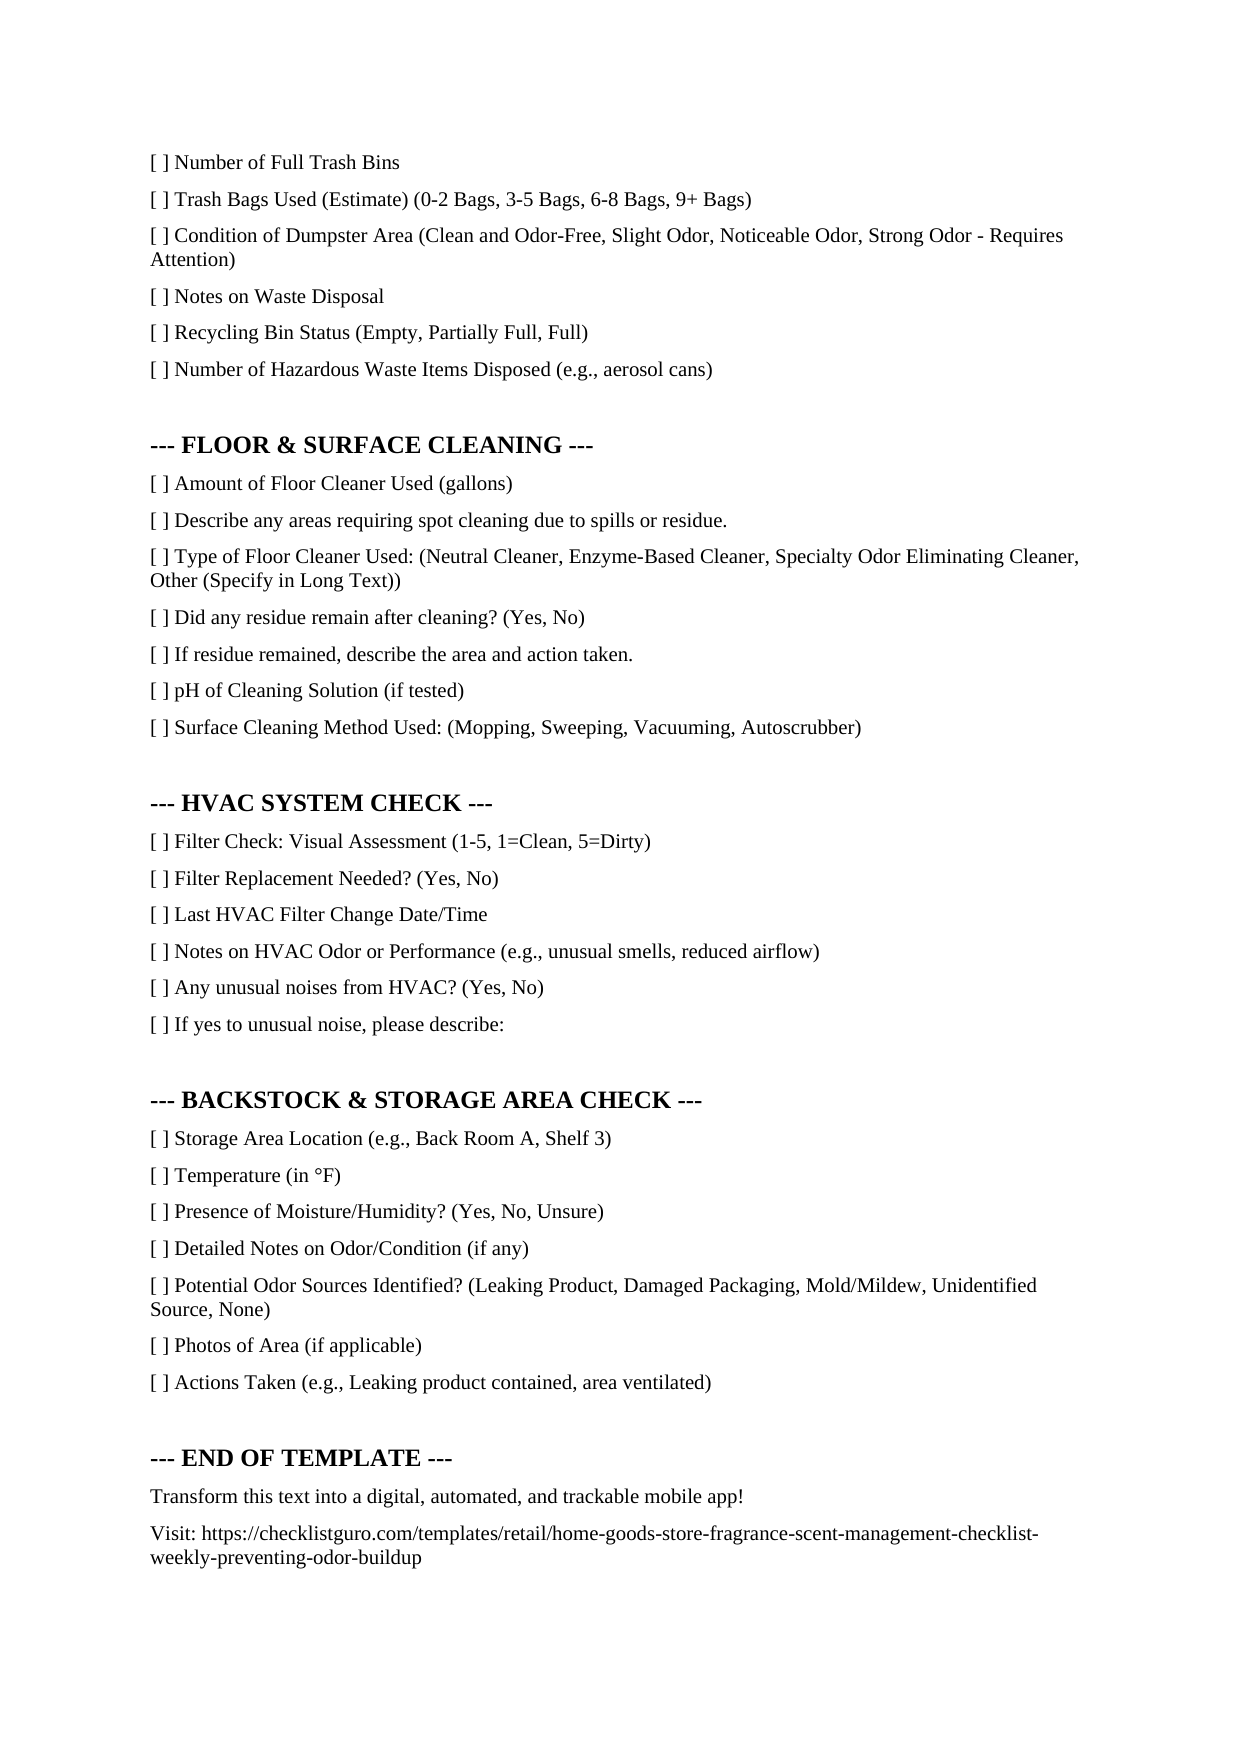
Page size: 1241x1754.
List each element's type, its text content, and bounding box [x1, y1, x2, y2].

text [ ] Surface Cleaning Method Used: (Mopping, Sweeping, Vacuuming, Autoscrubber) [150, 715, 1090, 739]
text [ ] pH of Cleaning Solution (if tested) [150, 678, 1090, 702]
text [ ] Did any residue remain after cleaning? (Yes, No) [150, 605, 1090, 629]
text Visit: https://checklistguro.com/templates/retail/home-goods-store-fragrance-scent-management-checklist-weekly-preventing-odor-buildup [150, 1521, 1090, 1569]
text [ ] Storage Area Location (e.g., Back Room A, Shelf 3) [150, 1126, 1090, 1150]
text --- HVAC SYSTEM CHECK --- [150, 788, 1090, 817]
text [ ] Condition of Dumpster Area (Clean and Odor-Free, Slight Odor, Noticeable Odor, Strong Odor - Requires Attention) [150, 223, 1090, 271]
text [ ] Notes on Waste Disposal [150, 284, 1090, 308]
text [ ] Filter Replacement Needed? (Yes, No) [150, 866, 1090, 890]
text [ ] Actions Taken (e.g., Leaking product contained, area ventilated) [150, 1370, 1090, 1394]
text [ ] Presence of Moisture/Humidity? (Yes, No, Unsure) [150, 1199, 1090, 1223]
text --- END OF TEMPLATE --- [150, 1443, 1090, 1472]
text [ ] Recycling Bin Status (Empty, Partially Full, Full) [150, 320, 1090, 344]
text [ ] Number of Hazardous Waste Items Disposed (e.g., aerosol cans) [150, 357, 1090, 381]
text [ ] Trash Bags Used (Estimate) (0-2 Bags, 3-5 Bags, 6-8 Bags, 9+ Bags) [150, 187, 1090, 211]
text [ ] Type of Floor Cleaner Used: (Neutral Cleaner, Enzyme-Based Cleaner, Specialty Odor Eliminating Cleaner, Other (Specify in Long Text)) [150, 544, 1090, 592]
text [ ] Potential Odor Sources Identified? (Leaking Product, Damaged Packaging, Mold/Mildew, Unidentified Source, None) [150, 1272, 1090, 1321]
text [ ] Detailed Notes on Odor/Condition (if any) [150, 1236, 1090, 1260]
text [ ] Amount of Floor Cleaner Used (gallons) [150, 471, 1090, 495]
text [ ] Describe any areas requiring spot cleaning due to spills or residue. [150, 508, 1090, 532]
text [ ] Temperature (in °F) [150, 1163, 1090, 1187]
text [ ] Number of Full Trash Bins [150, 150, 1090, 174]
text [ ] Filter Check: Visual Assessment (1-5, 1=Clean, 5=Dirty) [150, 829, 1090, 853]
text [ ] If residue remained, describe the area and action taken. [150, 642, 1090, 666]
text [ ] Last HVAC Filter Change Date/Time [150, 902, 1090, 926]
text [ ] Any unusual noises from HVAC? (Yes, No) [150, 975, 1090, 999]
text --- FLOOR & SURFACE CLEANING --- [150, 430, 1090, 459]
text [ ] Notes on HVAC Odor or Performance (e.g., unusual smells, reduced airflow) [150, 939, 1090, 963]
text --- BACKSTOCK & STORAGE AREA CHECK --- [150, 1085, 1090, 1114]
text [ ] If yes to unusual noise, please describe: [150, 1012, 1090, 1036]
text Transform this text into a digital, automated, and trackable mobile app! [150, 1484, 1090, 1508]
text [ ] Photos of Area (if applicable) [150, 1333, 1090, 1357]
